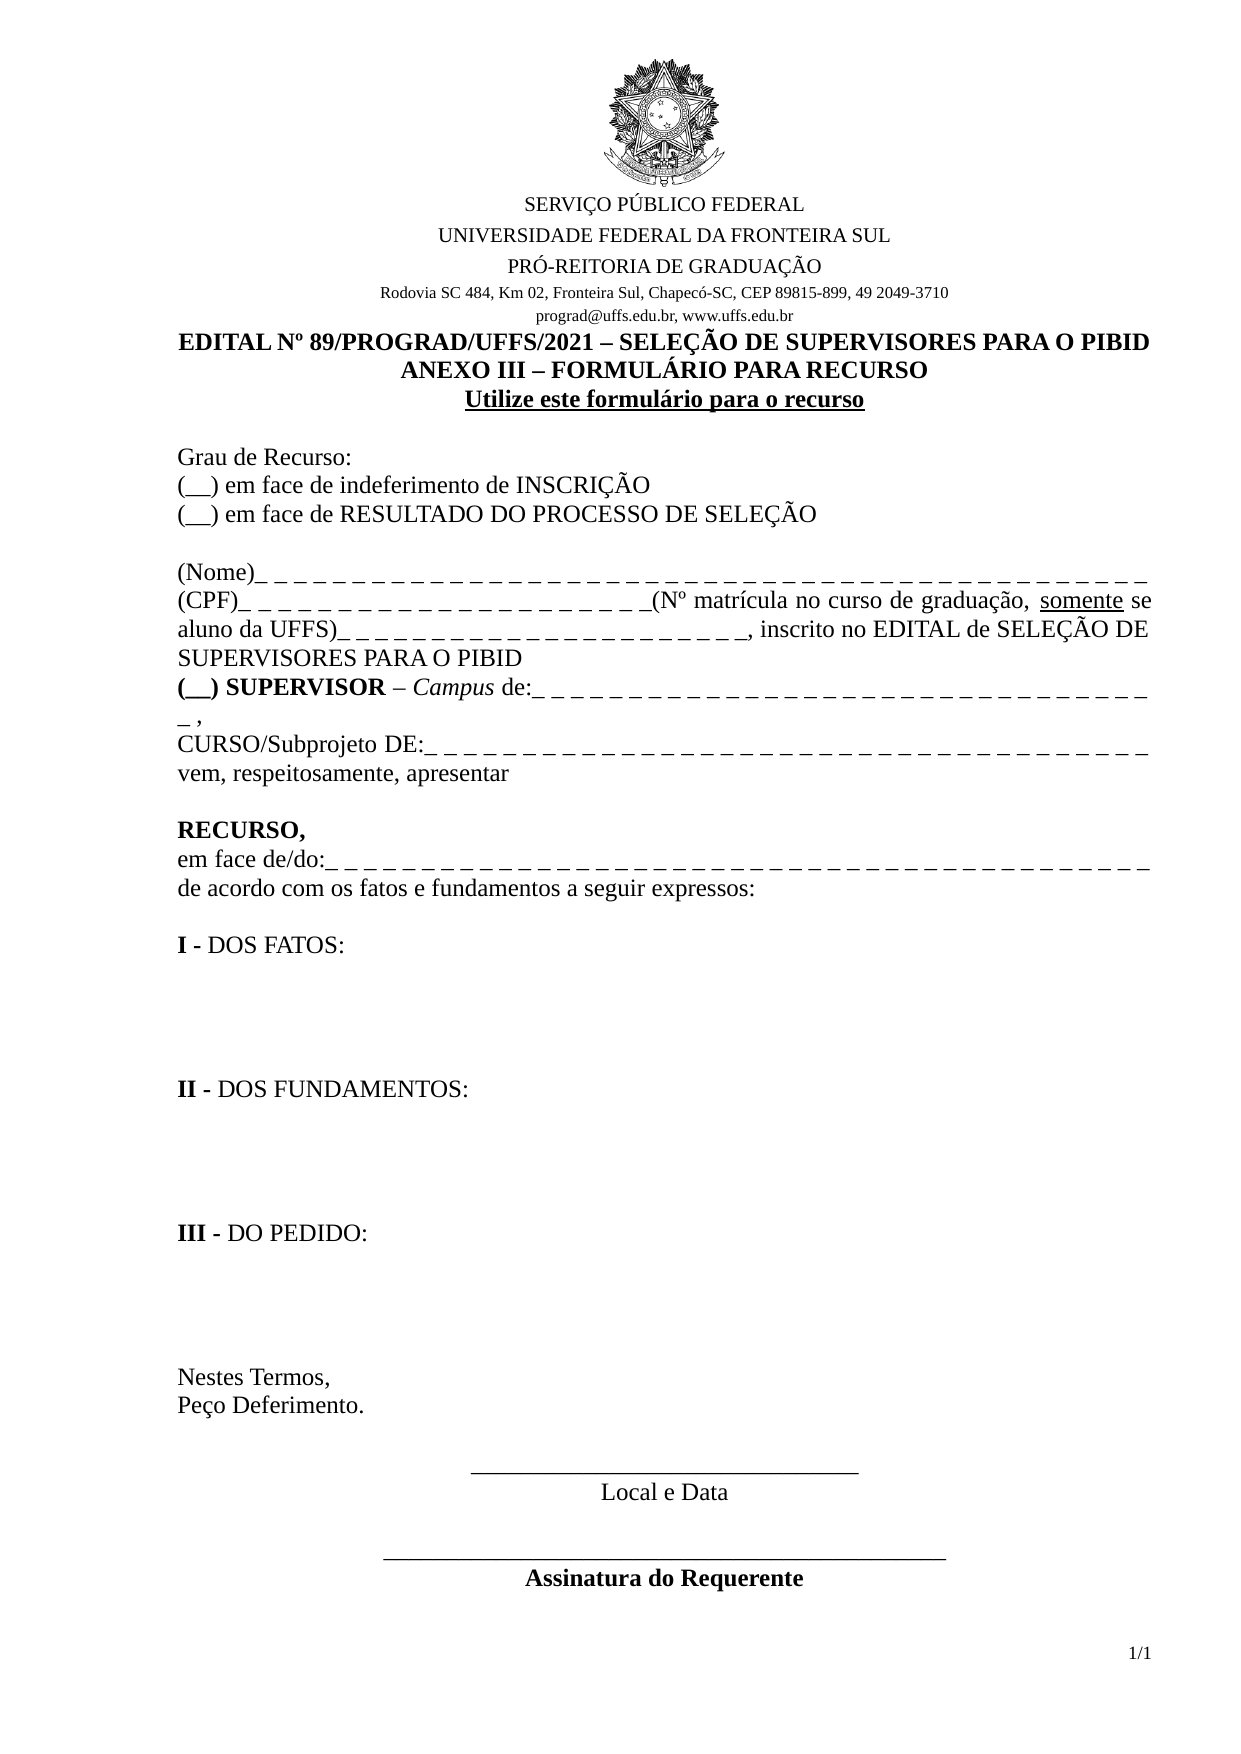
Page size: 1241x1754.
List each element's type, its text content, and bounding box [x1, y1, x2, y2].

text _______________________________ [177, 1448, 1152, 1477]
text Nestes Termos, [177, 1362, 1152, 1390]
text ANEXO III – FORMULÁRIO PARA RECURSO [177, 355, 1152, 384]
text (__) em face de RESULTADO DO PROCESSO DE SELEÇÃO [177, 499, 1152, 528]
text (__) SUPERVISOR – Campus de:_ _ _ _ _ _ _ _ _ _ _ _ _ _ _ _ _ _ _ _ _ _ _ _ _ _ _ _ _ _ _ _ _ , [177, 672, 1152, 729]
text _____________________________________________ [177, 1534, 1152, 1563]
text III - DO PEDIDO: [177, 1218, 1152, 1247]
text em face de/do:_ _ _ _ _ _ _ _ _ _ _ _ _ _ _ _ _ _ _ _ _ _ _ _ _ _ _ _ _ _ _ _ _ _ _ _ _ _ _ _ _ _ _ de acordo com os fatos e fundamentos a seguir expressos: [177, 844, 1152, 902]
text RECURSO, [177, 815, 1152, 844]
text II - DOS FUNDAMENTOS: [177, 1074, 1152, 1103]
text Assinatura do Requerente [177, 1563, 1152, 1592]
text (__) em face de indeferimento de INSCRIÇÃO [177, 470, 1152, 499]
text (Nome)_ _ _ _ _ _ _ _ _ _ _ _ _ _ _ _ _ _ _ _ _ _ _ _ _ _ _ _ _ _ _ _ _ _ _ _ _ _ _ _ _ _ _ _ _ _ (CPF)_ _ _ _ _ _ _ _ _ _ _ _ _ _ _ _ _ _ _ _ _(Nº matrícula no curso de graduação, somente se aluno da UFFS)_ _ _ _ _ _ _ _ _ _ _ _ _ _ _ _ _ _ _ _ _ _, inscrito no EDITAL de SELEÇÃO DE SUPERVISORES PARA O PIBID [177, 557, 1152, 672]
text CURSO/Subprojeto DE:_ _ _ _ _ _ _ _ _ _ _ _ _ _ _ _ _ _ _ _ _ _ _ _ _ _ _ _ _ _ _ _ _ _ _ _ _ vem, respeitosamente, apresentar [177, 729, 1152, 787]
text Utilize este formulário para o recurso [177, 384, 1152, 413]
text Local e Data [177, 1477, 1152, 1505]
text I - DOS FATOS: [177, 930, 1152, 959]
text Grau de Recurso: [177, 442, 1152, 470]
text EDITAL Nº 89/PROGRAD/UFFS/2021 – SELEÇÃO DE SUPERVISORES PARA O PIBID [177, 327, 1152, 355]
text Peço Deferimento. [177, 1390, 1152, 1419]
